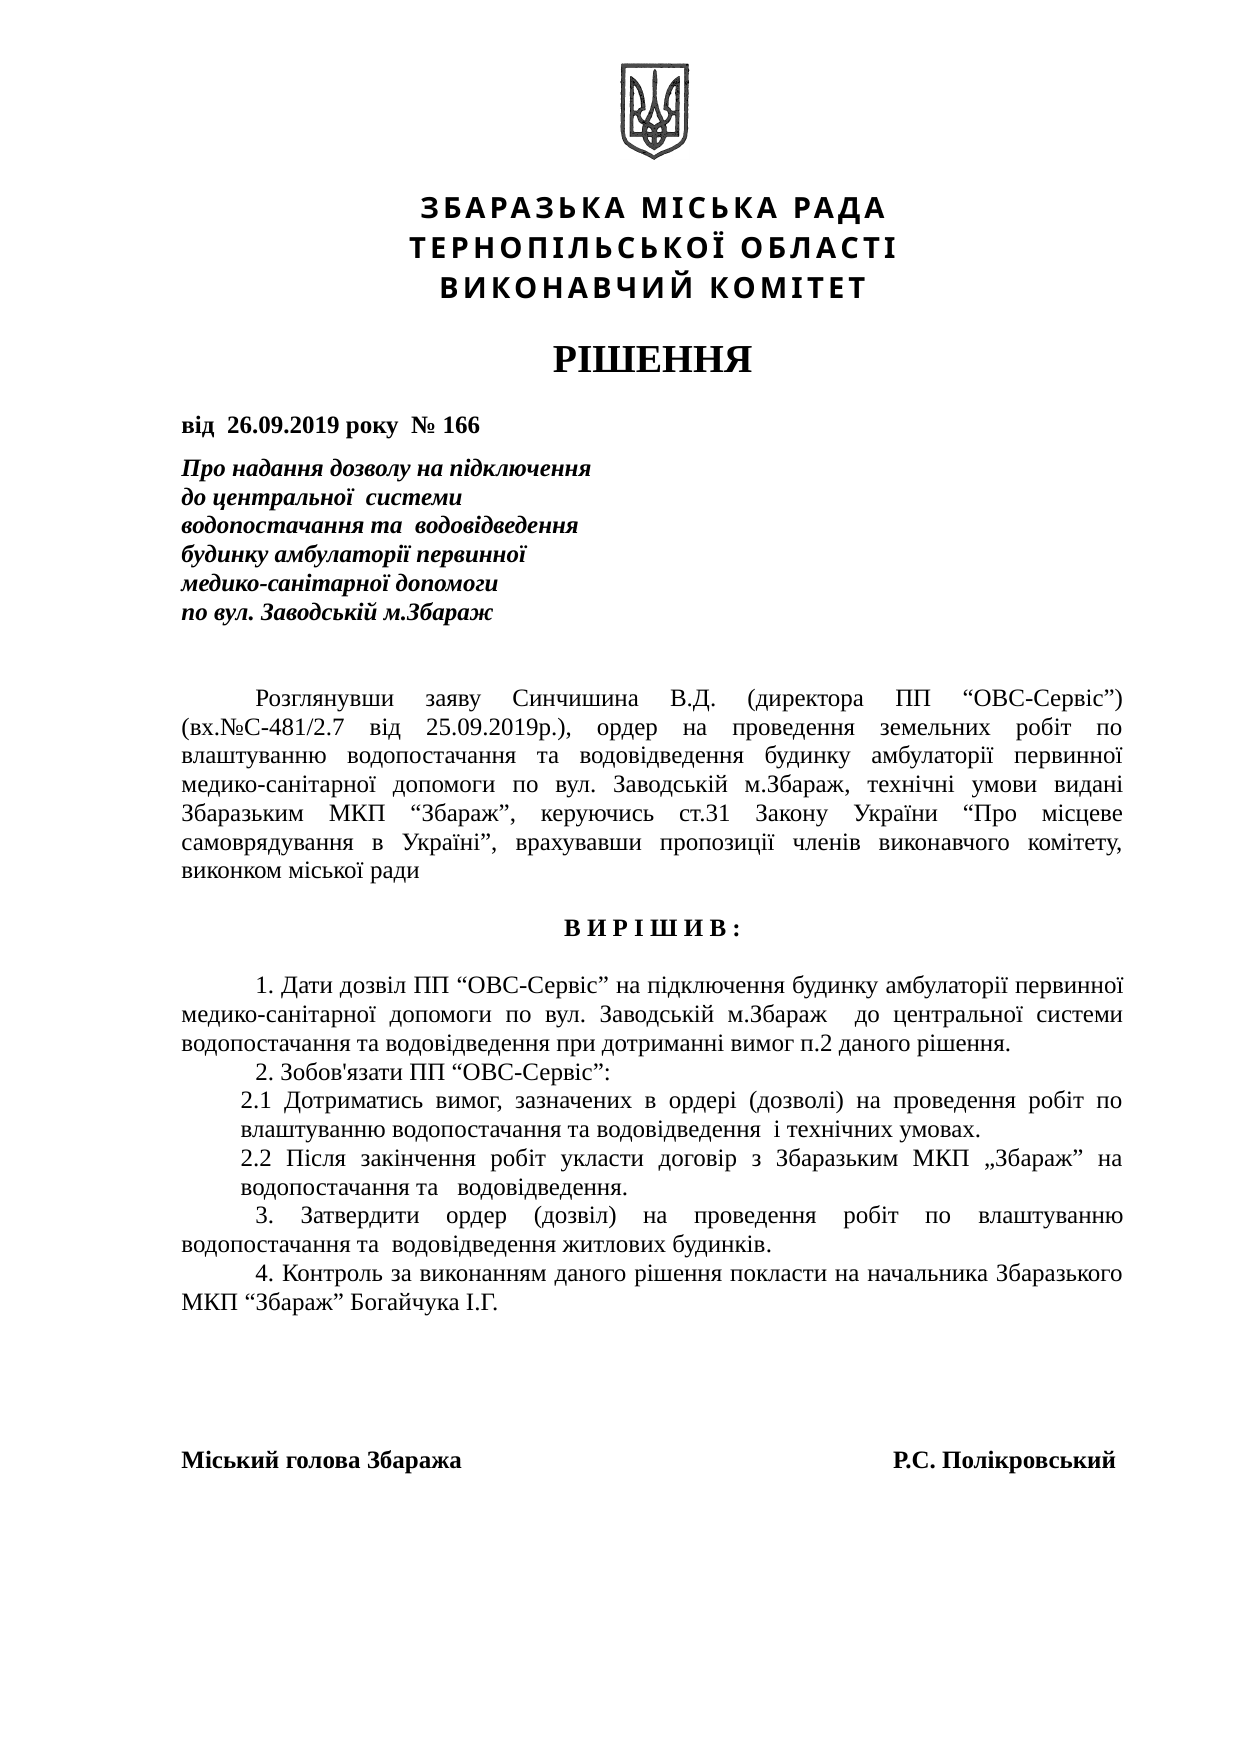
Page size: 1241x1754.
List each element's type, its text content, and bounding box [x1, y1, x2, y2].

subtitle РІШЕННЯ [181, 335, 1123, 381]
text 4. Контроль за виконанням даного рішення покласти на начальника Збаразького МКП “Збараж” Богайчука І.Г. [181, 1258, 1123, 1315]
text 1. Дати дозвіл ПП “ОВС-Сервіс” на підключення будинку амбулаторії первинної медико-санітарної допомоги по вул. Заводській м.Збараж до центральної системи водопостачання та водовідведення при дотриманні вимог п.2 даного рішення. [181, 970, 1123, 1057]
text 2. Зобов'язати ПП “ОВС-Сервіс”: [181, 1057, 1123, 1085]
text 2.1 Дотриматись вимог, зазначених в ордері (дозволі) на проведення робіт по влаштуванню водопостачання та водовідведення і технічних умовах. [240, 1085, 1123, 1143]
text Міський голова Збаража Р.С. Полікровський [181, 1445, 1123, 1473]
text по вул. Заводській м.Збараж [181, 597, 622, 625]
text медико-санітарної допомоги [181, 568, 622, 597]
text Розглянувши заяву Синчишина В.Д. (директора ПП “ОВС-Сервіс”) (вх.№С-481/2.7 від 25.09.2019р.), ордер на проведення земельних робіт по влаштуванню водопостачання та водовідведення будинку амбулаторії первинної медико-санітарної допомоги по вул. Заводській м.Збараж, технічні умови видані Збаразьким МКП “Збараж”, керуючись ст.31 Закону України “Про місцеве самоврядування в Україні”, врахувавши пропозиції членів виконавчого комітету, виконком міської ради [181, 683, 1123, 884]
subtitle ТЕРНОПІЛЬСЬКОЇ ОБЛАСТІ [181, 227, 1123, 267]
subtitle ВИКОНАВЧИЙ КОМІТЕТ [181, 267, 1123, 307]
text Про надання дозволу на підключення до центральної системи водопостачання та водовідведення будинку амбулаторії первинної [181, 453, 622, 568]
text 3. Затвердити ордер (дозвіл) на проведення робіт по влаштуванню водопостачання та водовідведення житлових будинків. [181, 1200, 1123, 1258]
subtitle ЗБАРАЗЬКА МІСЬКА РАДА [181, 188, 1123, 227]
text від 26.09.2019 року № 166 [181, 410, 1123, 438]
picture [619, 62, 690, 160]
text В И Р І Ш И В : [181, 913, 1123, 942]
text 2.2 Після закінчення робіт укласти договір з Збаразьким МКП „Збараж” на водопостачання та водовідведення. [240, 1143, 1123, 1200]
